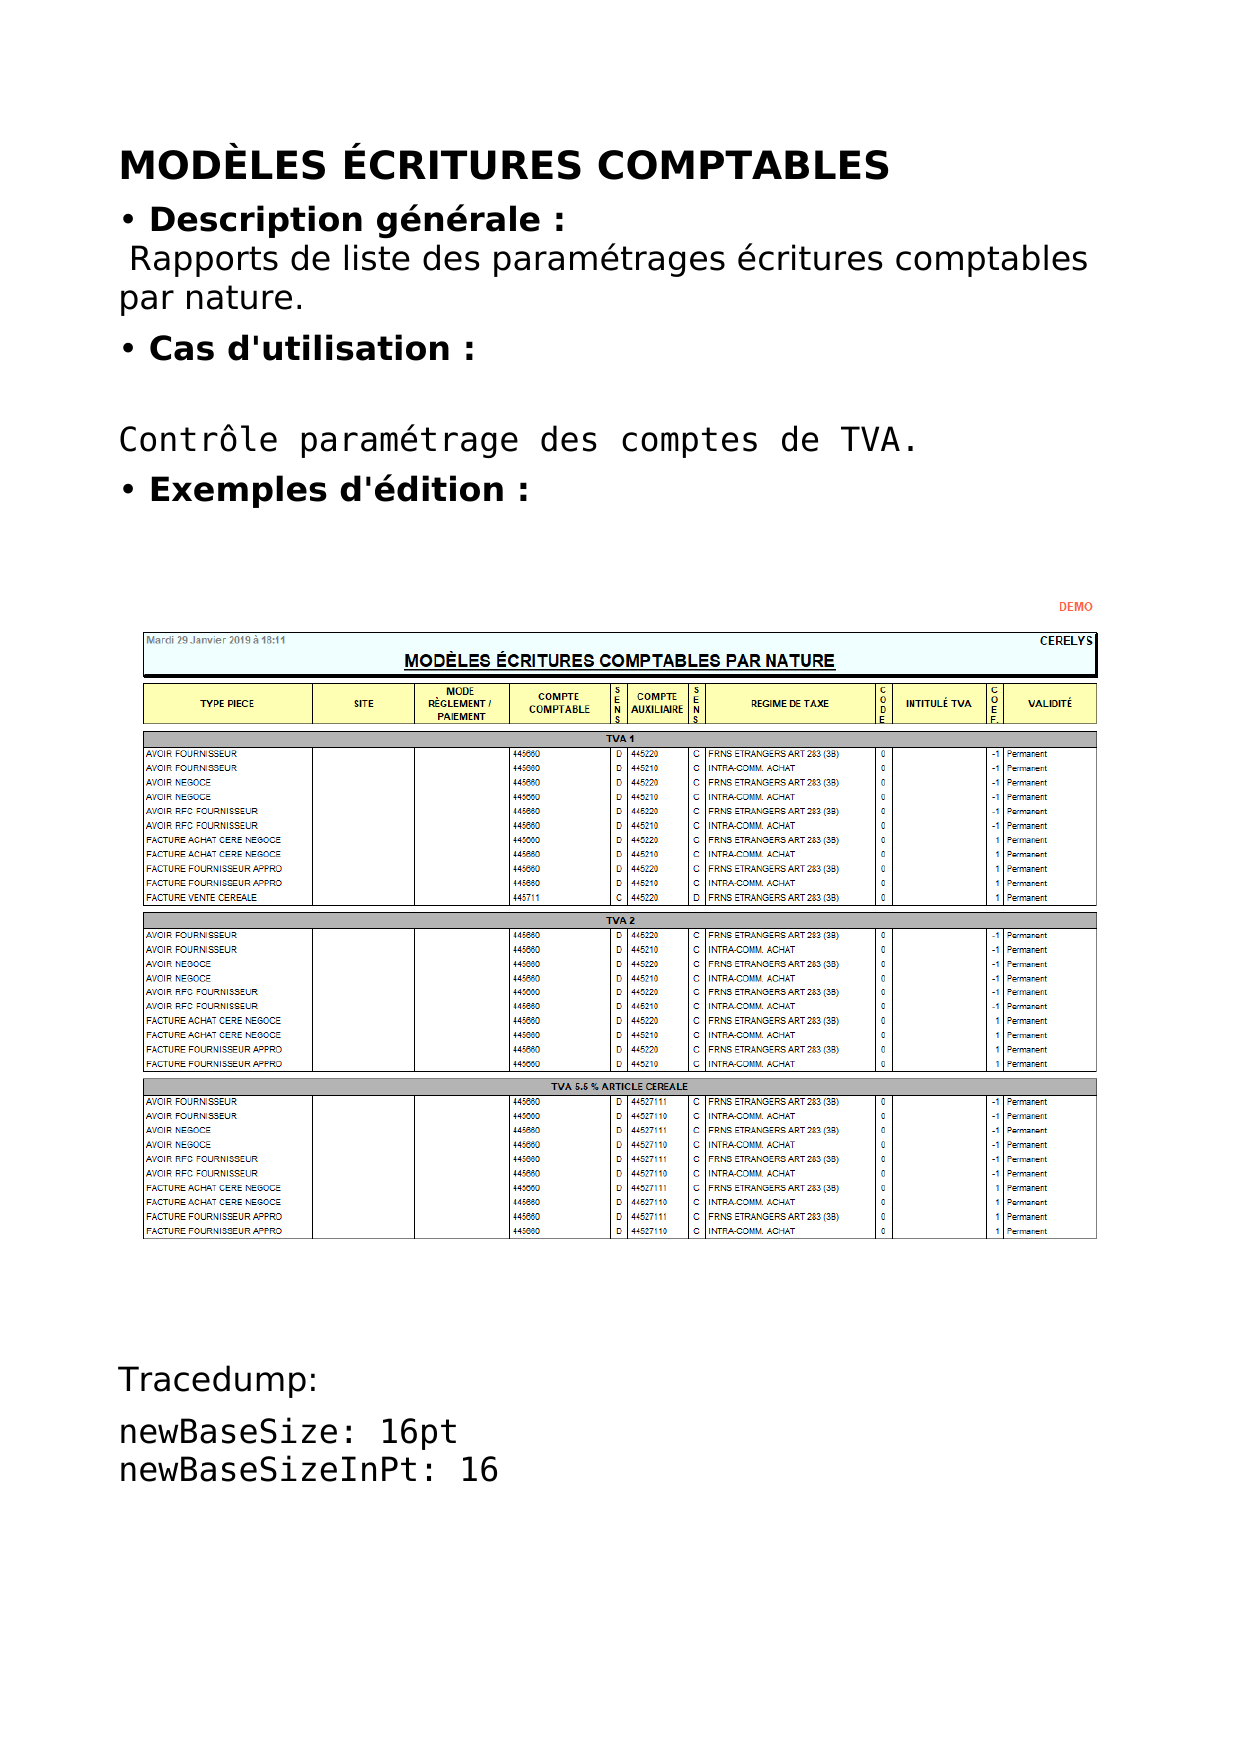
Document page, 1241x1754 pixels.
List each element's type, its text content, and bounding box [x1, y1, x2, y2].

subtitle MODÈLES ÉCRITURES COMPTABLES [118, 143, 1122, 188]
text Contrôle paramétrage des comptes de TVA. [118, 420, 1122, 459]
text • Description générale : Rapports de liste des paramétrages écritures comptables par nature. [118, 201, 1122, 317]
text Tracedump: [118, 1322, 1122, 1399]
picture [118, 599, 1123, 1310]
text • Cas d'utilisation : [118, 330, 1122, 408]
text • Exemples d'édition : [118, 471, 1122, 587]
text newBaseSize: 16pt newBaseSizeInPt: 16 [118, 1412, 1122, 1490]
